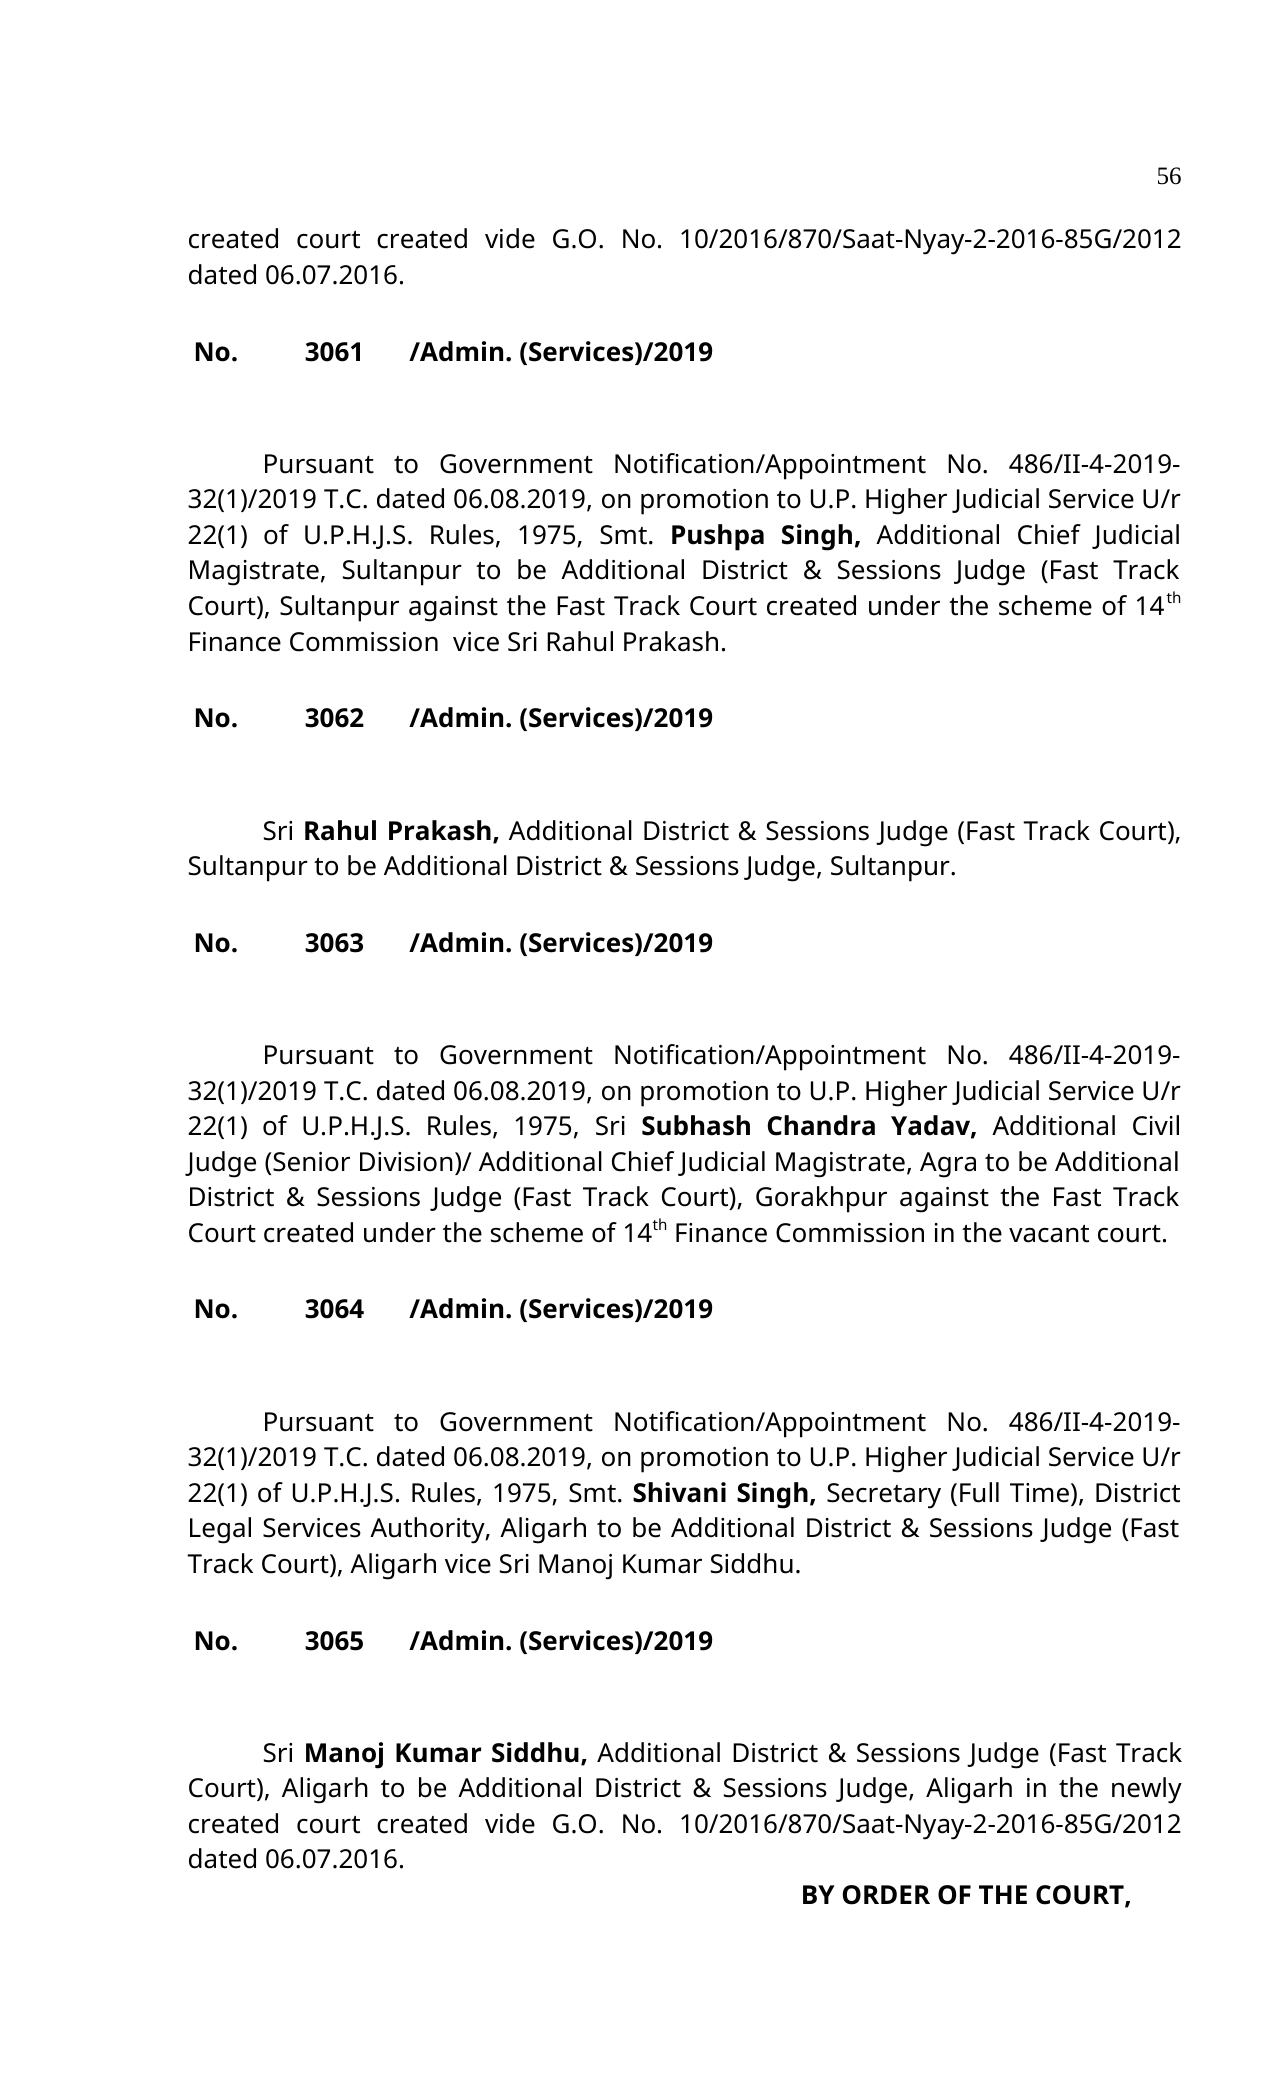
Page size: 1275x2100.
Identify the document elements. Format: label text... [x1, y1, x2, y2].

table_header /Admin. (Services)/2019 [404, 328, 762, 410]
text Pursuant to Government Notification/Appointment No. 486/II-4-2019-32(1)/2019 T.C. dated 06.08.2019, on promotion to U.P. Higher Judicial Service U/r 22(1) of U.P.H.J.S. Rules, 1975, Sri Subhash Chandra Yadav, Additional Civil Judge (Senior Division)/ Additional Chief Judicial Magistrate, Agra to be Additional District & Sessions Judge (Fast Track Court), Gorakhpur against the Fast Track Court created under the scheme of 14th Finance Commission in the vacant court. [187, 1037, 1181, 1250]
text Sri Rahul Prakash, Additional District & Sessions Judge (Fast Track Court), Sultanpur to be Additional District & Sessions Judge, Sultanpur. [187, 812, 1183, 883]
text BY ORDER OF THE COURT, [562, 1877, 1181, 1912]
text Sri Manoj Kumar Siddhu, Additional District & Sessions Judge (Fast Track Court), Aligarh to be Additional District & Sessions Judge, Aligarh in the newly created court created vide G.O. No. 10/2016/870/Saat-Nyay-2-2016-85G/2012 dated 06.07.2016. [187, 1734, 1183, 1877]
table_header [261, 919, 403, 1001]
table_header No. [188, 694, 261, 777]
table_header [261, 1285, 403, 1368]
text Pursuant to Government Notification/Appointment No. 486/II-4-2019-32(1)/2019 T.C. dated 06.08.2019, on promotion to U.P. Higher Judicial Service U/r 22(1) of U.P.H.J.S. Rules, 1975, Smt. Pushpa Singh, Additional Chief Judicial Magistrate, Sultanpur to be Additional District & Sessions Judge (Fast Track Court), Sultanpur against the Fast Track Court created under the scheme of 14th Finance Commission vice Sri Rahul Prakash. [187, 446, 1181, 659]
table_header [261, 328, 403, 410]
table_header /Admin. (Services)/2019 [404, 1617, 762, 1699]
table_header No. [188, 1617, 261, 1699]
table_header /Admin. (Services)/2019 [404, 694, 762, 777]
table_header /Admin. (Services)/2019 [404, 919, 762, 1001]
text created court created vide G.O. No. 10/2016/870/Saat-Nyay-2-2016-85G/2012 dated 06.07.2016. [187, 221, 1183, 292]
table_header [261, 1617, 403, 1699]
table_header No. [188, 1285, 261, 1368]
table_header No. [188, 919, 261, 1001]
table_header /Admin. (Services)/2019 [404, 1285, 762, 1368]
table_header [261, 694, 403, 777]
table_header No. [188, 328, 261, 410]
text Pursuant to Government Notification/Appointment No. 486/II-4-2019-32(1)/2019 T.C. dated 06.08.2019, on promotion to U.P. Higher Judicial Service U/r 22(1) of U.P.H.J.S. Rules, 1975, Smt. Shivani Singh, Secretary (Full Time), District Legal Services Authority, Aligarh to be Additional District & Sessions Judge (Fast Track Court), Aligarh vice Sri Manoj Kumar Siddhu. [187, 1403, 1181, 1581]
